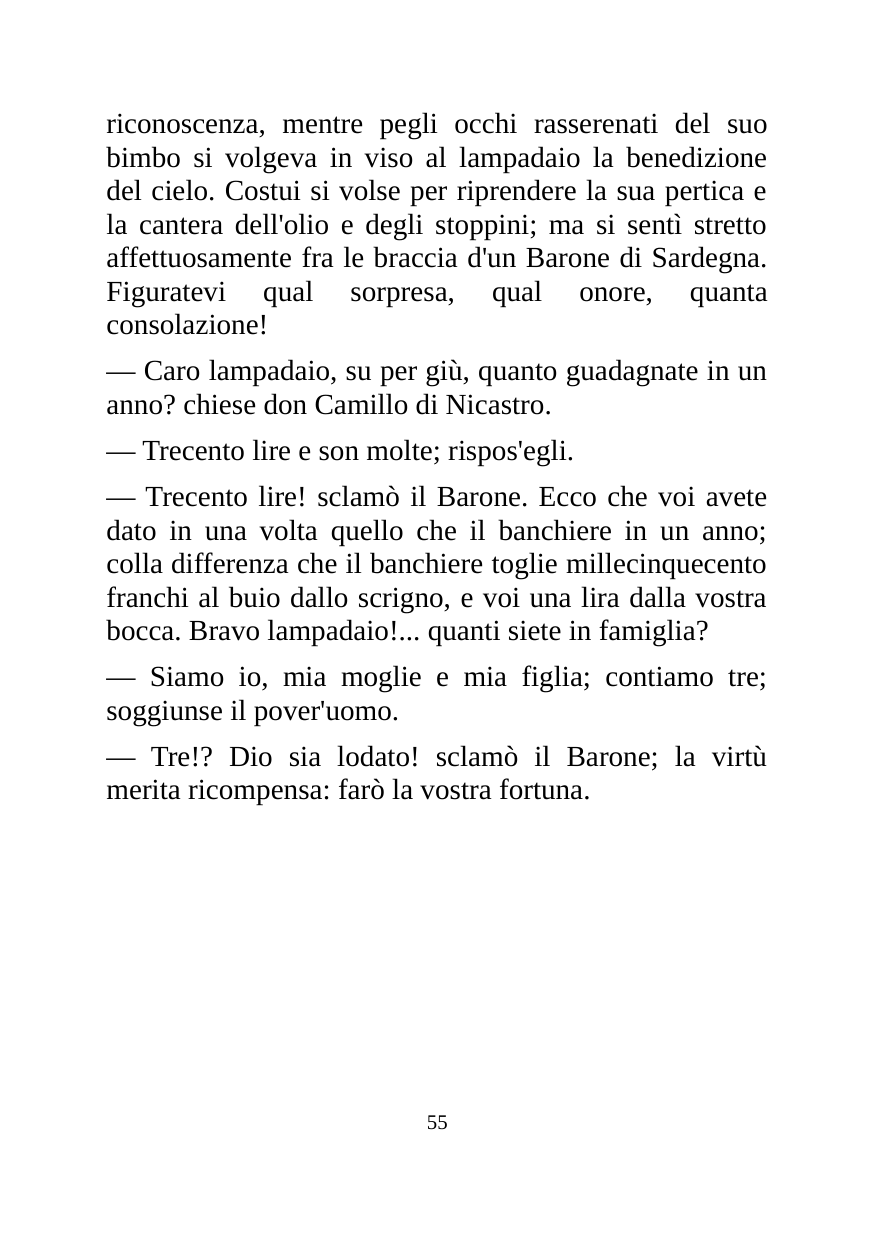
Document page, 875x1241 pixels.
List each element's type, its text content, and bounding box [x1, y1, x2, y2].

text — Trecento lire e son molte; rispos'egli. [106, 433, 768, 467]
text — Caro lampadaio, su per giù, quanto guadagnate in un anno? chiese don Camillo di Nicastro. [106, 353, 768, 421]
text riconoscenza, mentre pegli occhi rasserenati del suo bimbo si volgeva in viso al lampadaio la benedizione del cielo. Costui si volse per riprendere la sua pertica e la cantera dell'olio e degli stoppini; ma si sentì stretto affettuosamente fra le braccia d'un Barone di Sardegna. Figuratevi qual sorpresa, qual onore, quanta consolazione! [106, 106, 768, 341]
text — Tre!? Dio sia lodato! sclamò il Barone; la virtù merita ricompensa: farò la vostra fortuna. [106, 739, 768, 806]
text — Siamo io, mia moglie e mia figlia; contiamo tre; soggiunse il pover'uomo. [106, 659, 768, 726]
text — Trecento lire! sclamò il Barone. Ecco che voi avete dato in una volta quello che il banchiere in un anno; colla differenza che il banchiere toglie millecinquecento franchi al buio dallo scrigno, e voi una lira dalla vostra bocca. Bravo lampadaio!... quanti siete in famiglia? [106, 479, 768, 647]
